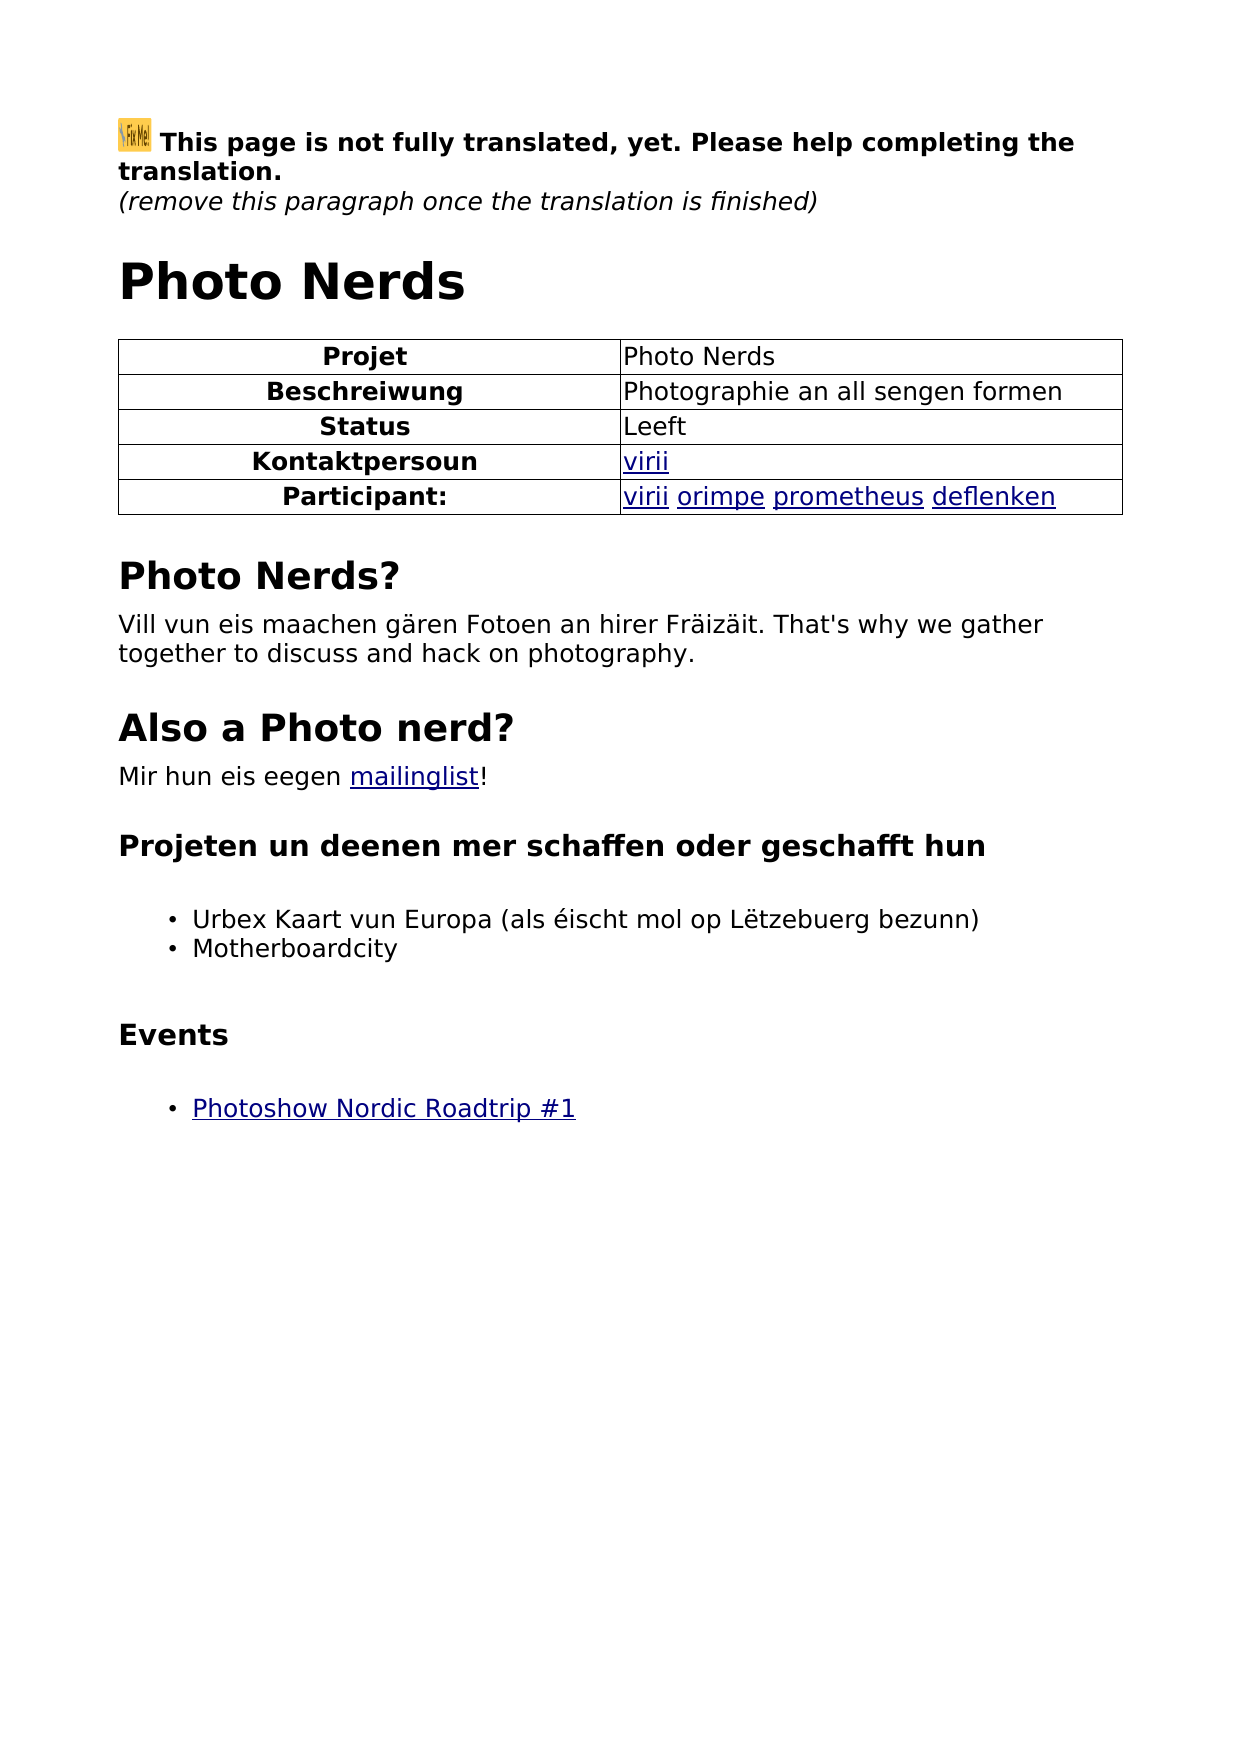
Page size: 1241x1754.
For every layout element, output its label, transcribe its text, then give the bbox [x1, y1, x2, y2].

table_cell Beschreiwung [119, 375, 620, 409]
subtitle Also a Photo nerd? [118, 706, 1122, 750]
list Photoshow Nordic Roadtrip #1 [177, 1094, 1122, 1123]
list Motherboardcity [177, 934, 1122, 963]
table_cell Photographie an all sengen formen [621, 375, 1122, 409]
text Mir hun eis eegen mailinglist! [118, 762, 1122, 792]
text Vill vun eis maachen gären Fotoen an hirer Fräizäit. That's why we gather together to discuss and hack on photography. [118, 610, 1122, 669]
subtitle Photo Nerds? [118, 554, 1122, 598]
table_cell Leeft [621, 410, 1122, 444]
subtitle Photo Nerds [118, 253, 1122, 312]
table_cell Kontaktpersoun [119, 445, 620, 479]
text This page is not fully translated, yet. Please help completing the translation. (remove this paragraph once the translation is finished) [118, 118, 1122, 216]
list Urbex Kaart vun Europa (als éischt mol op Lëtzebuerg bezunn) [177, 905, 1122, 934]
table_cell Participant: [119, 480, 620, 514]
subtitle Projeten un deenen mer schaffen oder geschafft hun [118, 829, 1122, 863]
table_header Photo Nerds [621, 340, 1122, 374]
table_cell Status [119, 410, 620, 444]
subtitle Events [118, 1018, 1122, 1052]
table_cell virii orimpe prometheus deflenken [621, 480, 1122, 514]
table_cell virii [621, 445, 1122, 479]
table_header Projet [119, 340, 620, 374]
